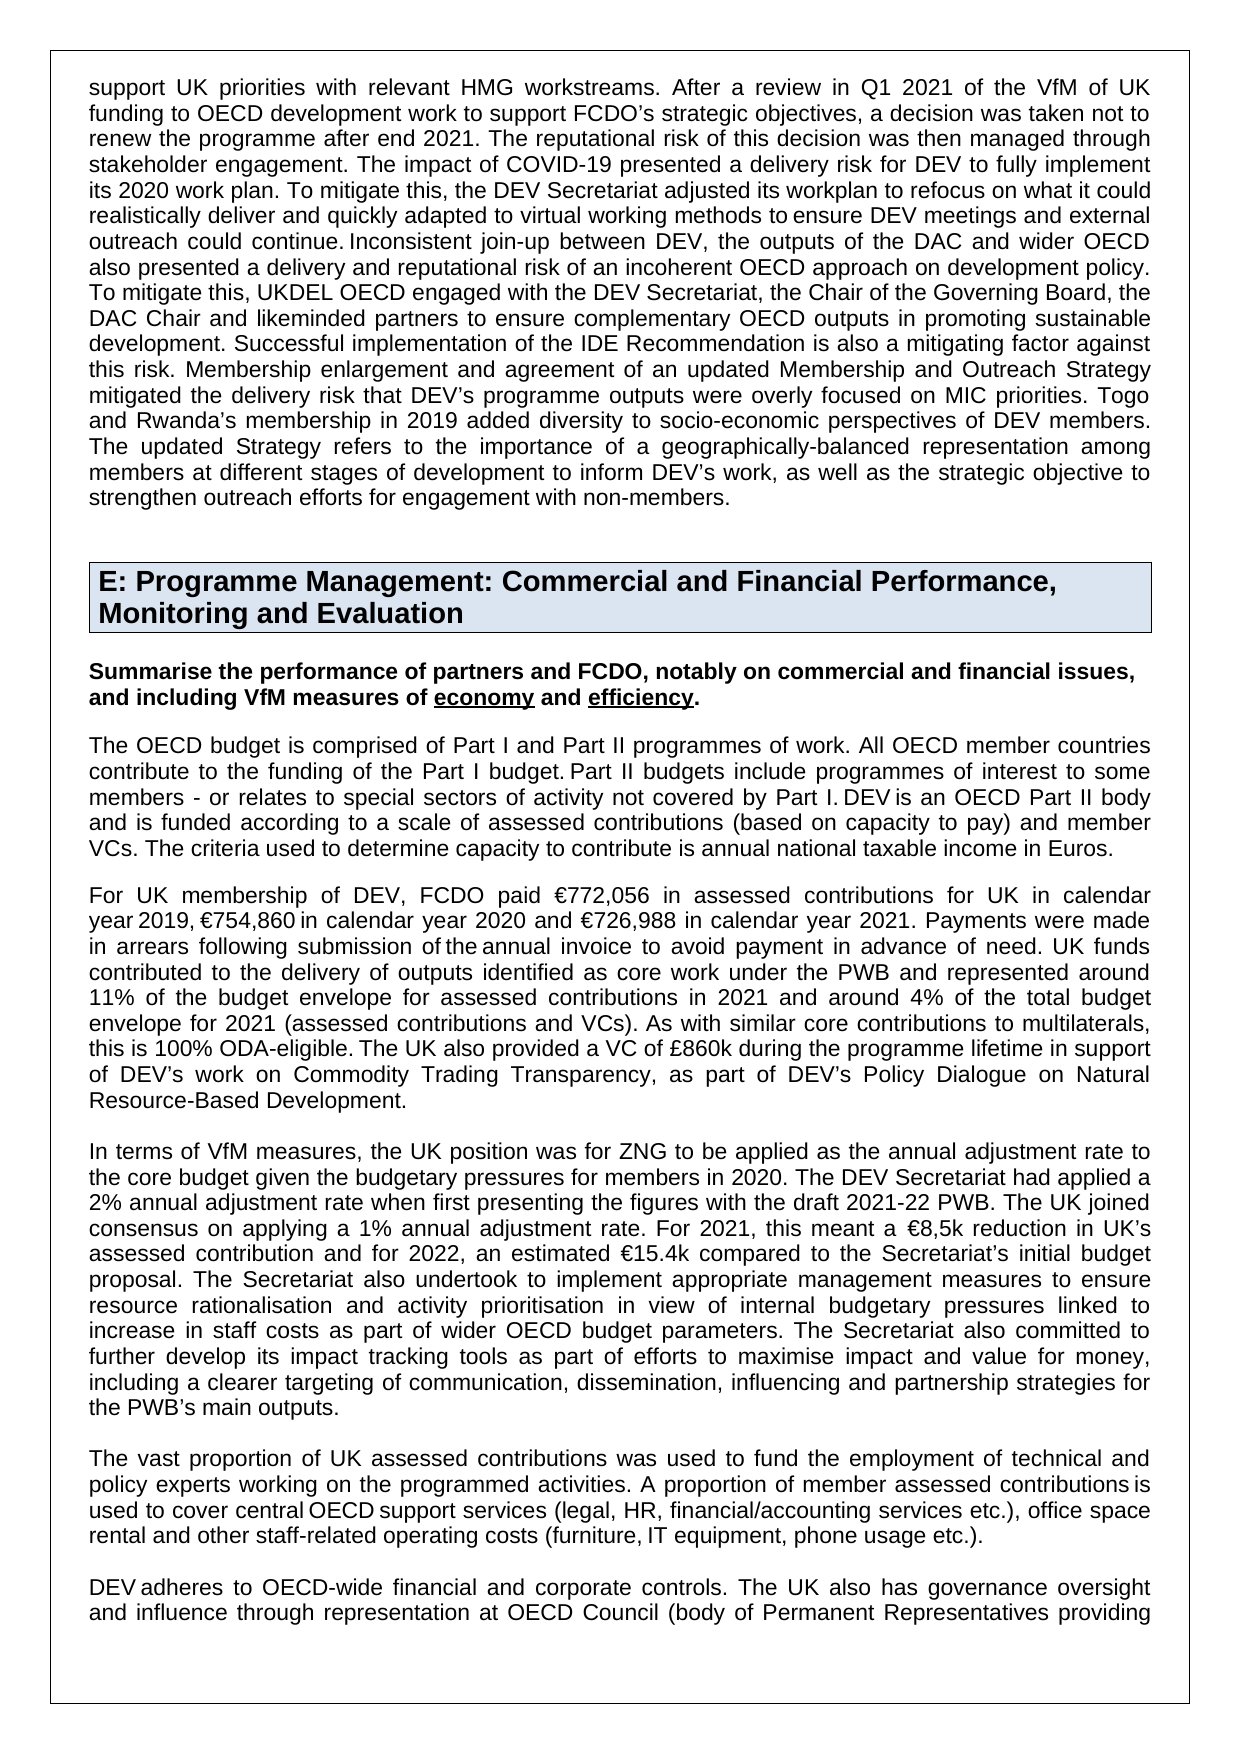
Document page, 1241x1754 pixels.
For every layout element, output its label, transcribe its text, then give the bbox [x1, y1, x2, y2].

text The OECD budget is comprised of Part I and Part II programmes of work. All OECD member countries contribute to the funding of the Part I budget. Part II budgets include programmes of interest to some members - or relates to special sectors of activity not covered by Part I. DEV is an OECD Part II body and is funded according to a scale of assessed contributions (based on capacity to pay) and member VCs. The criteria used to determine capacity to contribute is annual national taxable income in Euros. [89, 733, 1152, 861]
text In terms of VfM measures, the UK position was for ZNG to be applied as the annual adjustment rate to the core budget given the budgetary pressures for members in 2020. The DEV Secretariat had applied a 2% annual adjustment rate when first presenting the figures with the draft 2021-22 PWB. The UK joined consensus on applying a 1% annual adjustment rate. For 2021, this meant a €8,5k reduction in UK’s assessed contribution and for 2022, an estimated €15.4k compared to the Secretariat’s initial budget proposal. The Secretariat also undertook to implement appropriate management measures to ensure resource rationalisation and activity prioritisation in view of internal budgetary pressures linked to increase in staff costs as part of wider OECD budget parameters. The Secretariat also committed to further develop its impact tracking tools as part of efforts to maximise impact and value for money, including a clearer targeting of communication, dissemination, influencing and partnership strategies for the PWB’s main outputs. [89, 1138, 1152, 1420]
text E: Programme Management: Commercial and Financial Performance, Monitoring and Evaluation [90, 563, 1151, 632]
text DEV adheres to OECD-wide financial and corporate controls. The UK also has governance oversight and influence through representation at OECD Council (body of Permanent Representatives providing [89, 1574, 1152, 1625]
text Summarise the performance of partners and FCDO, notably on commercial and financial issues, and including VfM measures of economy and efficiency. [89, 659, 1152, 710]
text support UK priorities with relevant HMG workstreams. After a review in Q1 2021 of the VfM of UK funding to OECD development work to support FCDO’s strategic objectives, a decision was taken not to renew the programme after end 2021. The reputational risk of this decision was then managed through stakeholder engagement. The impact of COVID-19 presented a delivery risk for DEV to fully implement its 2020 work plan. To mitigate this, the DEV Secretariat adjusted its workplan to refocus on what it could realistically deliver and quickly adapted to virtual working methods to ensure DEV meetings and external outreach could continue. Inconsistent join-up between DEV, the outputs of the DAC and wider OECD also presented a delivery and reputational risk of an incoherent OECD approach on development policy. To mitigate this, UKDEL OECD engaged with the DEV Secretariat, the Chair of the Governing Board, the DAC Chair and likeminded partners to ensure complementary OECD outputs in promoting sustainable development. Successful implementation of the IDE Recommendation is also a mitigating factor against this risk. Membership enlargement and agreement of an updated Membership and Outreach Strategy mitigated the delivery risk that DEV’s programme outputs were overly focused on MIC priorities. Togo and Rwanda’s membership in 2019 added diversity to socio-economic perspectives of DEV members. The updated Strategy refers to the importance of a geographically-balanced representation among members at different stages of development to inform DEV’s work, as well as the strategic objective to strengthen outreach efforts for engagement with non-members. [89, 75, 1152, 511]
text For UK membership of DEV, FCDO paid €772,056 in assessed contributions for UK in calendar year 2019, €754,860 in calendar year 2020 and €726,988 in calendar year 2021. Payments were made in arrears following submission of the annual invoice to avoid payment in advance of need. UK funds contributed to the delivery of outputs identified as core work under the PWB and represented around 11% of the budget envelope for assessed contributions in 2021 and around 4% of the total budget envelope for 2021 (assessed contributions and VCs). As with similar core contributions to multilaterals, this is 100% ODA-eligible. The UK also provided a VC of £860k during the programme lifetime in support of DEV’s work on Commodity Trading Transparency, as part of DEV’s Policy Dialogue on Natural Resource-Based Development. [89, 882, 1152, 1113]
text The vast proportion of UK assessed contributions was used to fund the employment of technical and policy experts working on the programmed activities. A proportion of member assessed contributions is used to cover central OECD support services (legal, HR, financial/accounting services etc.), office space rental and other staff-related operating costs (furniture, IT equipment, phone usage etc.). [89, 1446, 1152, 1548]
